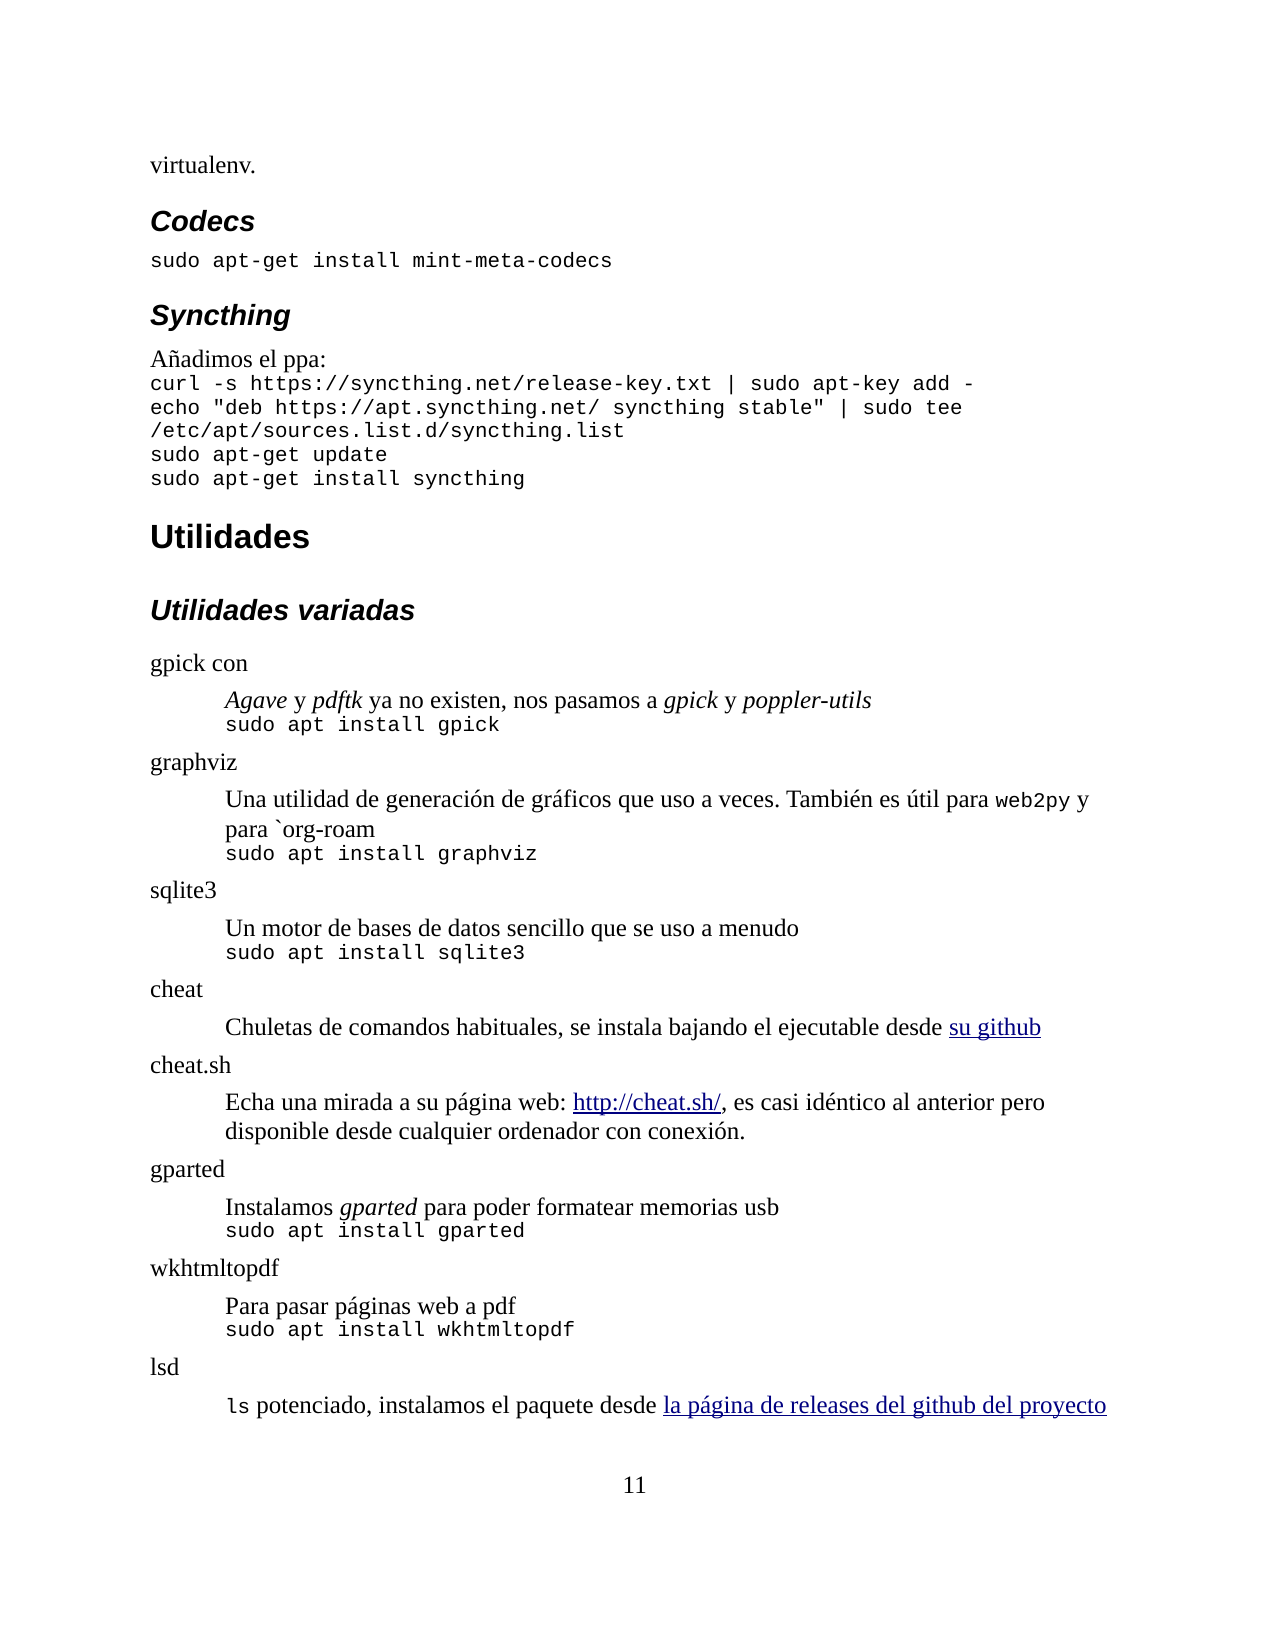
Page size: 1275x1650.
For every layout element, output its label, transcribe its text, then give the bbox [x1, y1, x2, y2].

text cheat.sh [150, 1050, 1125, 1078]
text wkhtmltopdf [150, 1253, 1125, 1282]
text echo "deb https://apt.syncthing.net/ syncthing stable" | sudo tee /etc/apt/sources.list.d/syncthing.list [150, 397, 1125, 444]
text gparted [150, 1154, 1125, 1183]
subtitle Utilidades [150, 516, 1125, 555]
text Agave y pdftk ya no existen, nos pasamos a gpick y poppler-utils [225, 685, 1125, 714]
text graphviz [150, 747, 1125, 775]
text cheat [150, 974, 1125, 1003]
text sudo apt install sqlite3 [225, 942, 1125, 965]
text sudo apt install gpick [225, 714, 1125, 738]
text sudo apt-get install mint-meta-codecs [150, 250, 1125, 273]
text sudo apt install gparted [225, 1220, 1125, 1244]
text Un motor de bases de datos sencillo que se uso a menudo [225, 913, 1125, 942]
text sudo apt install graphviz [225, 843, 1125, 866]
text lsd [150, 1352, 1125, 1381]
text sudo apt-get update [150, 444, 1125, 468]
text curl -s https://syncthing.net/release-key.txt | sudo apt-key add - [150, 373, 1125, 397]
text sqlite3 [150, 875, 1125, 904]
subtitle Utilidades variadas [150, 593, 1125, 626]
text Una utilidad de generación de gráficos que uso a veces. También es útil para web2py y para `org-roam [225, 784, 1125, 843]
text Instalamos gparted para poder formatear memorias usb [225, 1192, 1125, 1220]
text sudo apt-get install syncthing [150, 468, 1125, 491]
text Añadimos el ppa: [150, 344, 1125, 373]
text Chuletas de comandos habituales, se instala bajando el ejecutable desde su github [225, 1012, 1125, 1041]
text virtualenv. [150, 150, 1125, 179]
text ls potenciado, instalamos el paquete desde la página de releases del github del proyecto [225, 1390, 1125, 1419]
text sudo apt install wkhtmltopdf [225, 1319, 1125, 1343]
subtitle Syncthing [150, 298, 1125, 332]
text Para pasar páginas web a pdf [225, 1291, 1125, 1319]
text Echa una mirada a su página web: http://cheat.sh/, es casi idéntico al anterior pero disponible desde cualquier ordenador con conexión. [225, 1087, 1125, 1145]
subtitle Codecs [150, 204, 1125, 237]
text gpick con [150, 648, 1125, 676]
